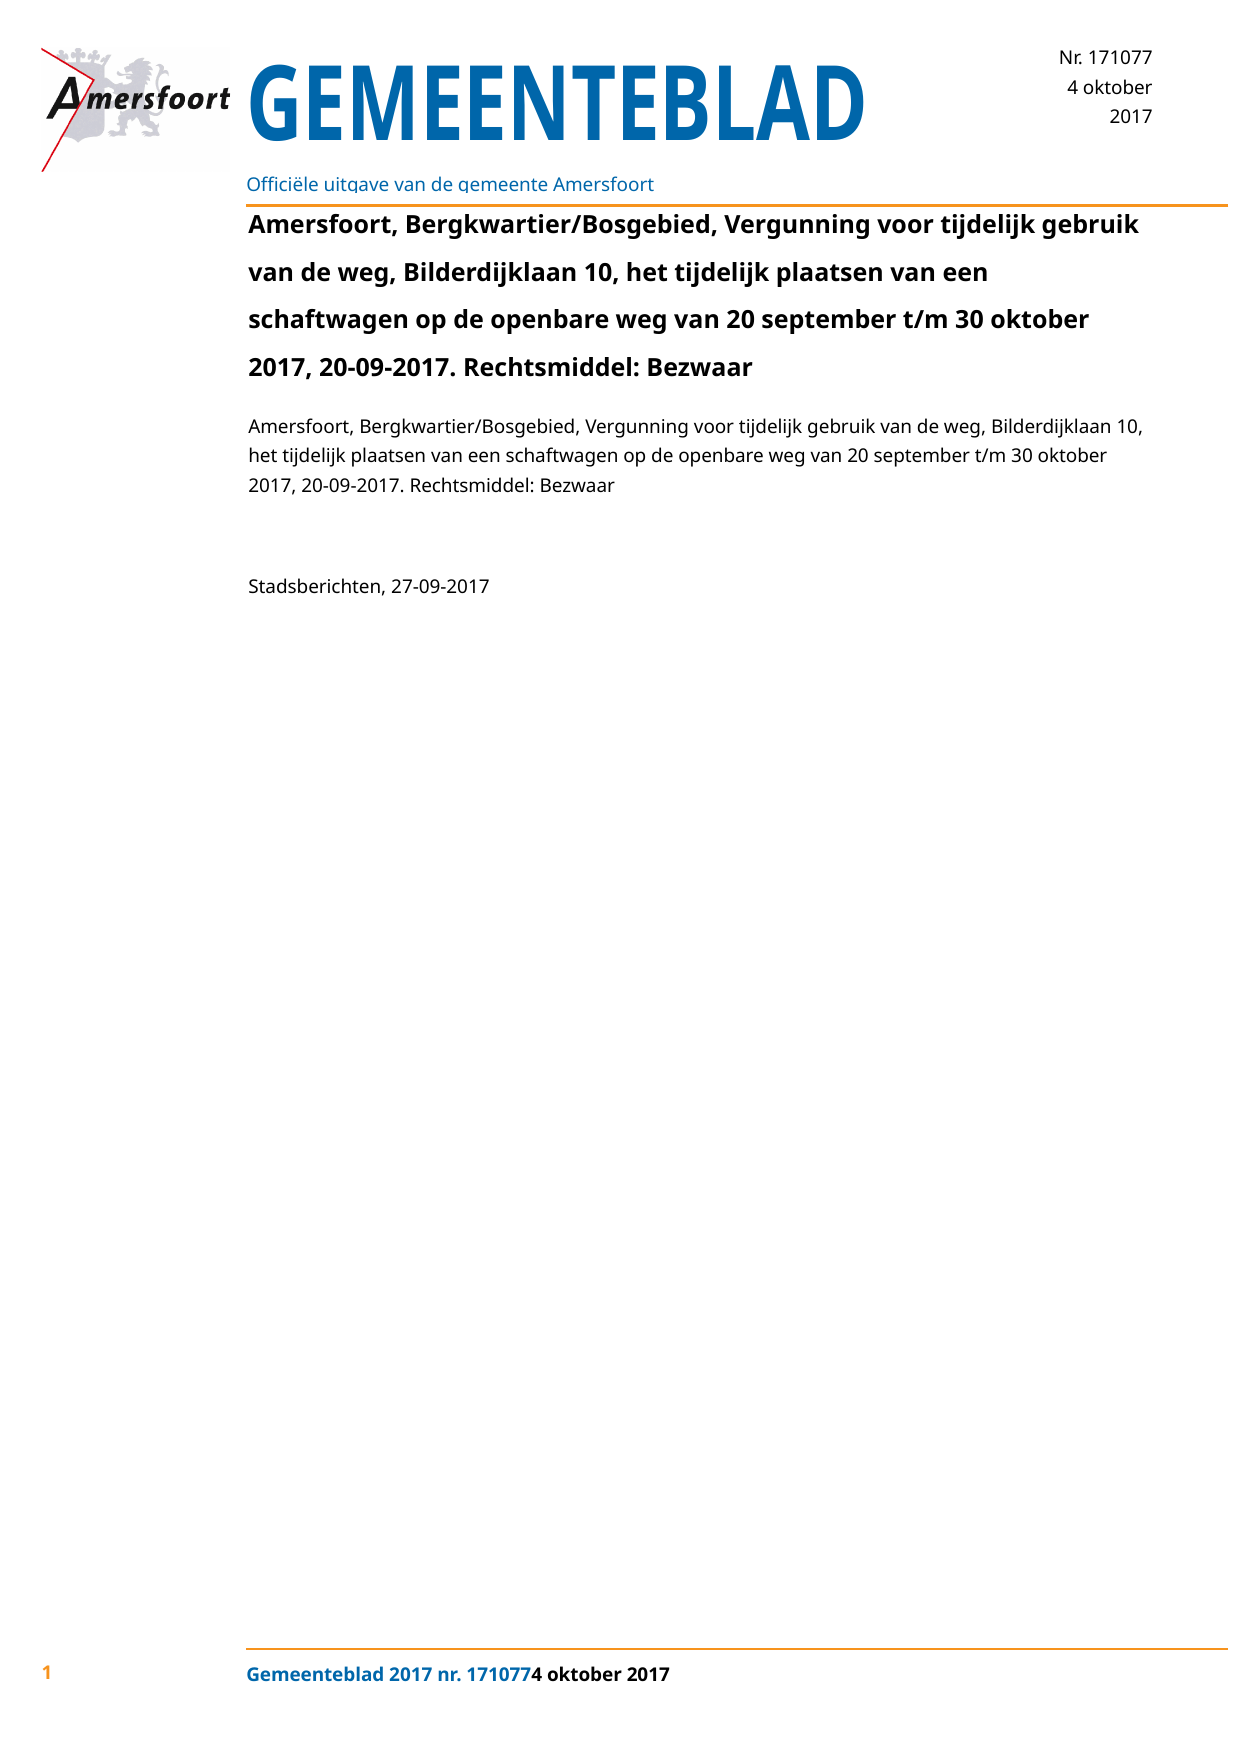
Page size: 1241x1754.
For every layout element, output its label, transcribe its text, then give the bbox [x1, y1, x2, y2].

text Amersfoort, Bergkwartier/Bosgebied, Vergunning voor tijdelijk gebruik van de weg, Bilderdijklaan 10, het tijdelijk plaatsen van een schaftwagen op de openbare weg van 20 september t/m 30 oktober 2017, 20-09-2017. Rechtsmiddel: Bezwaar [248, 413, 1152, 498]
picture [41, 47, 231, 172]
text Stadsberichten, 27-09-2017 [248, 573, 1152, 599]
text Amersfoort, Bergkwartier/Bosgebied, Vergunning voor tijdelijk gebruik van de weg, Bilderdijklaan 10, het tijdelijk plaatsen van een schaftwagen op de openbare weg van 20 september t/m 30 oktober 2017, 20-09-2017. Rechtsmiddel: Bezwaar [248, 207, 1152, 384]
